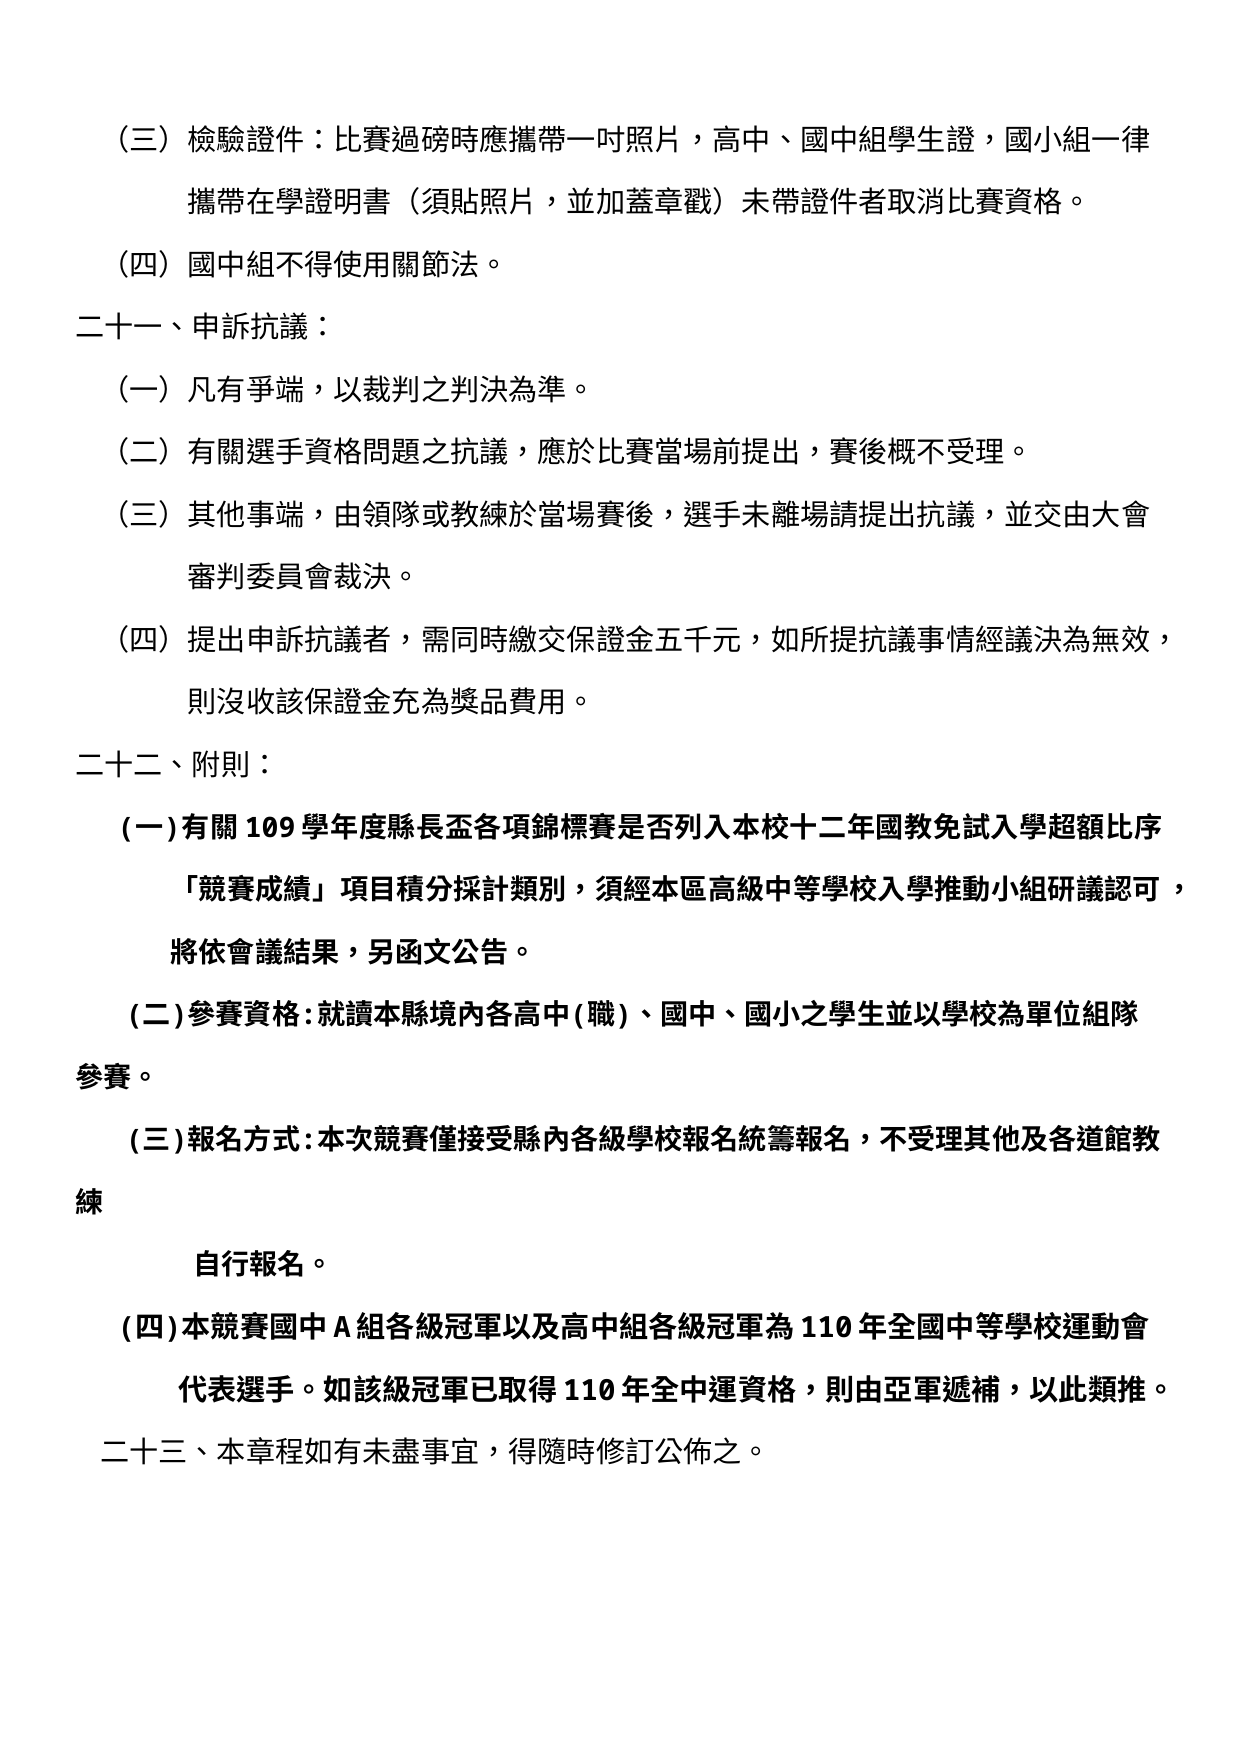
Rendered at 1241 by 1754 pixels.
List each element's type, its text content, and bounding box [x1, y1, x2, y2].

text （二）有關選手資格問題之抗議，應於比賽當場前提出，賽後概不受理。 [100, 408, 1165, 471]
text 二十二、附則： [75, 721, 1165, 783]
text 二十三、本章程如有未盡事宜，得隨時修訂公佈之。 [100, 1408, 1165, 1471]
text （四）提出申訴抗議者，需同時繳交保證金五千元，如所提抗議事情經議決為無效，則沒收該保證金充為獎品費用。 [100, 596, 1165, 721]
text 二十一、申訴抗議： [75, 283, 1165, 346]
text (二)參賽資格:就讀本縣境內各高中(職)、國中、國小之學生並以學校為單位組隊參賽。 [75, 971, 1165, 1096]
text (三)報名方式:本次競賽僅接受縣內各級學校報名統籌報名，不受理其他及各道館教練 [75, 1096, 1165, 1221]
text (一)有關109學年度縣長盃各項錦標賽是否列入本校十二年國教免試入學超額比序「競賽成績」項目積分採計類別，須經本區高級中等學校入學推動小組研議認可，將依會議結果，另函文公告。 [100, 783, 1165, 971]
text （三）其他事端，由領隊或教練於當場賽後，選手未離場請提出抗議，並交由大會審判委員會裁決。 [100, 471, 1165, 596]
text （四）國中組不得使用關節法。 [100, 221, 1165, 283]
text （一）凡有爭端，以裁判之判決為準。 [100, 346, 1165, 408]
text 自行報名。 [75, 1221, 1165, 1283]
text （三）檢驗證件：比賽過磅時應攜帶一吋照片，高中、國中組學生證，國小組一律攜帶在學證明書（須貼照片，並加蓋章戳）未帶證件者取消比賽資格。 [100, 96, 1165, 221]
text (四)本競賽國中A組各級冠軍以及高中組各級冠軍為110年全國中等學校運動會代表選手。如該級冠軍已取得110年全中運資格，則由亞軍遞補，以此類推。 [100, 1283, 1165, 1408]
